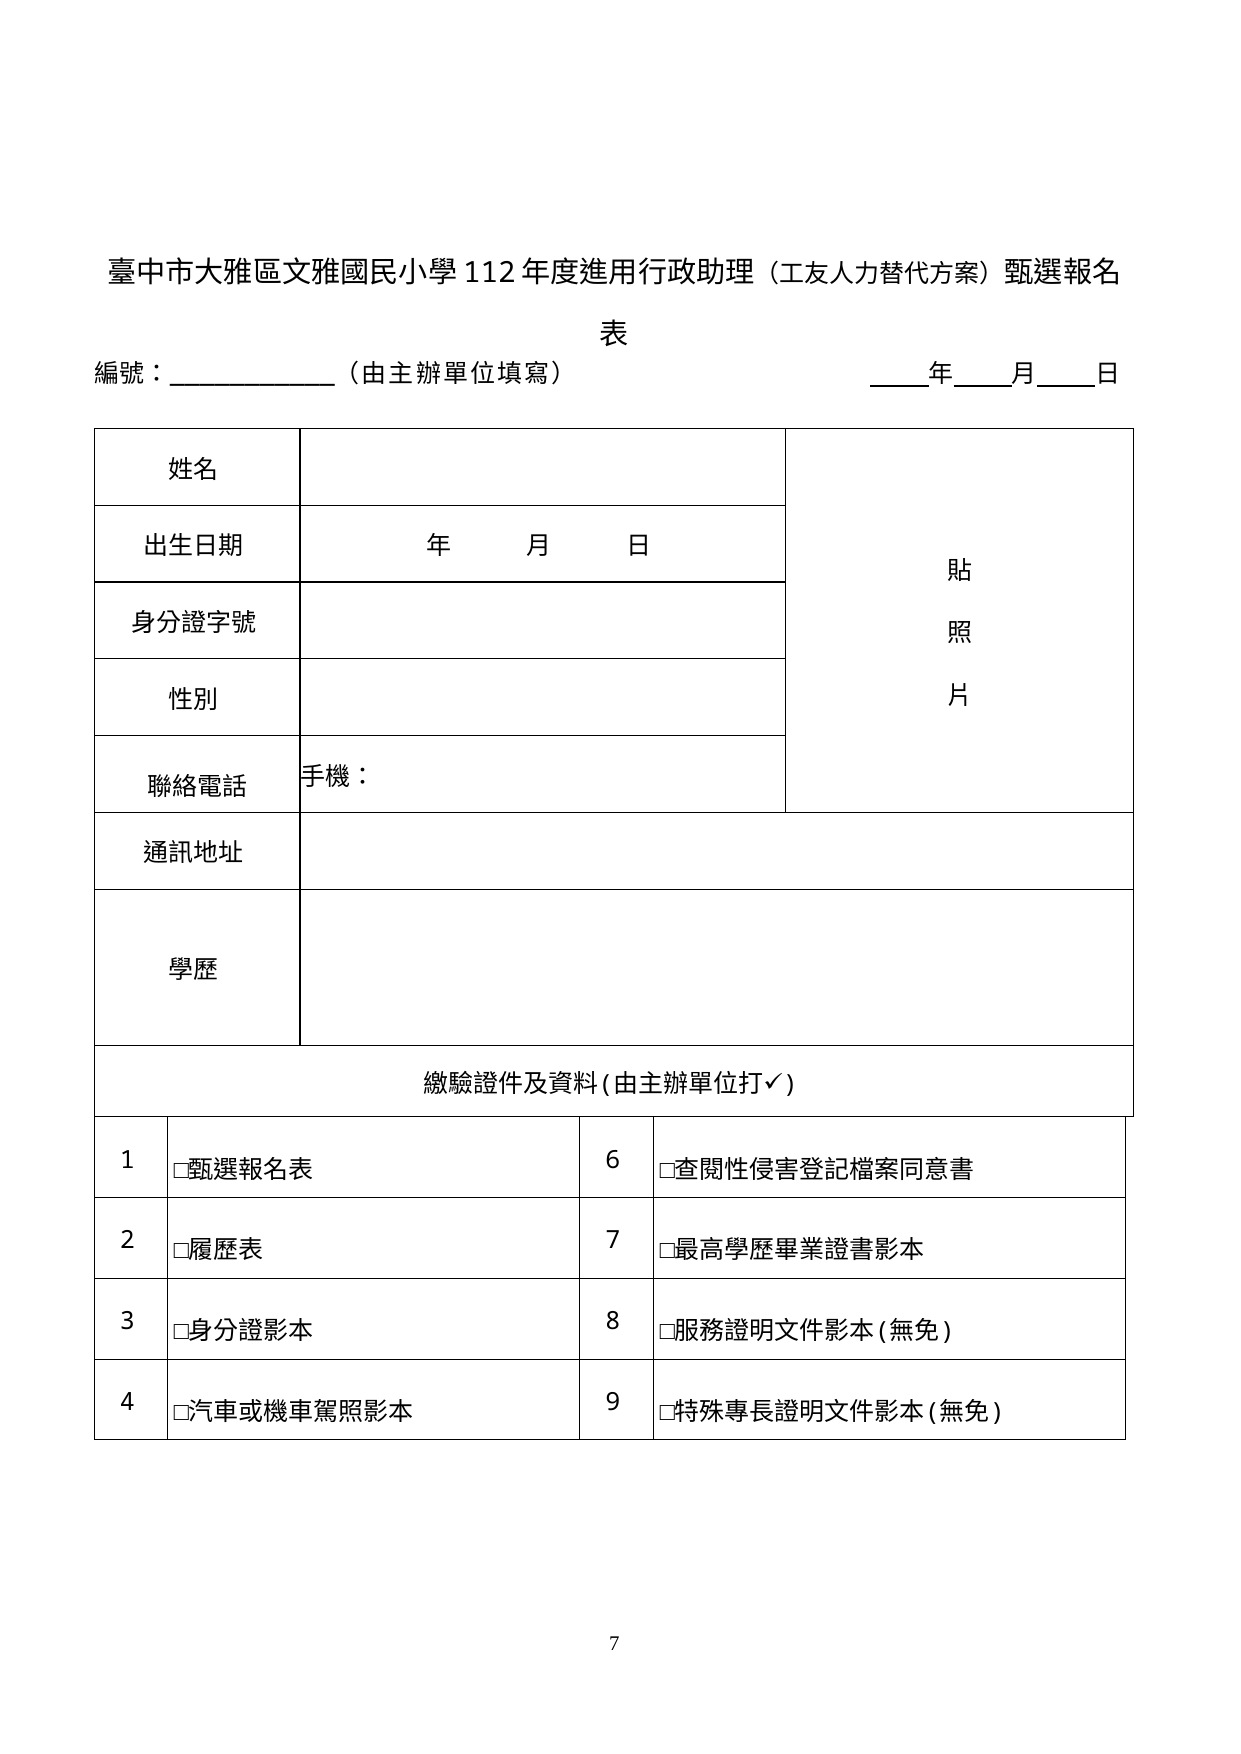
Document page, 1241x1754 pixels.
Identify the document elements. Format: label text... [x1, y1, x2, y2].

table_header 姓名 [95, 429, 299, 505]
table_cell 2 [95, 1198, 167, 1278]
table_cell 性別 [95, 659, 299, 735]
table_cell 3 [95, 1279, 167, 1358]
table_cell □服務證明文件影本(無免) [654, 1279, 1125, 1358]
table_cell 6 [580, 1117, 653, 1197]
table_cell 出生日期 [95, 506, 299, 581]
table_cell □甄選報名表 [168, 1117, 579, 1197]
table_cell [301, 583, 785, 658]
table_cell [301, 890, 1133, 1045]
table_cell □查閱性侵害登記檔案同意書 [654, 1117, 1125, 1197]
table_cell [301, 813, 1133, 888]
table_cell [1130, 1117, 1134, 1197]
table_cell 通訊地址 [95, 813, 299, 888]
table_cell 學歷 [95, 890, 299, 1045]
text 臺中市大雅區文雅國民小學112年度進用行政助理（工友人力替代方案）甄選報名表 [94, 228, 1134, 353]
table_cell 8 [580, 1279, 653, 1358]
table_cell □汽車或機車駕照影本 [168, 1360, 579, 1439]
table_header 貼 照 片 [786, 429, 1133, 812]
table_cell [301, 659, 785, 735]
table_cell 身分證字號 [95, 583, 299, 658]
table_cell 7 [580, 1198, 653, 1278]
table_cell 4 [95, 1360, 167, 1439]
table_cell 手機： [301, 736, 785, 812]
table_cell [1130, 1197, 1134, 1278]
text 編號：___________（由主辦單位填寫） 年 月 日 [94, 353, 1134, 390]
table_cell 年 月 日 [301, 506, 785, 581]
table_cell □履歷表 [168, 1198, 579, 1278]
table_cell [1130, 1359, 1134, 1439]
table_cell □最高學歷畢業證書影本 [654, 1198, 1125, 1278]
table_cell 9 [580, 1360, 653, 1439]
table_cell [1130, 1278, 1134, 1358]
table_cell 繳驗證件及資料(由主辦單位打) [95, 1046, 1133, 1116]
table_cell □身分證影本 [168, 1279, 579, 1358]
table_cell 聯絡電話 [95, 736, 299, 812]
table_cell □特殊專長證明文件影本(無免) [654, 1360, 1125, 1439]
table_cell 1 [95, 1117, 167, 1197]
table_header [301, 429, 785, 505]
